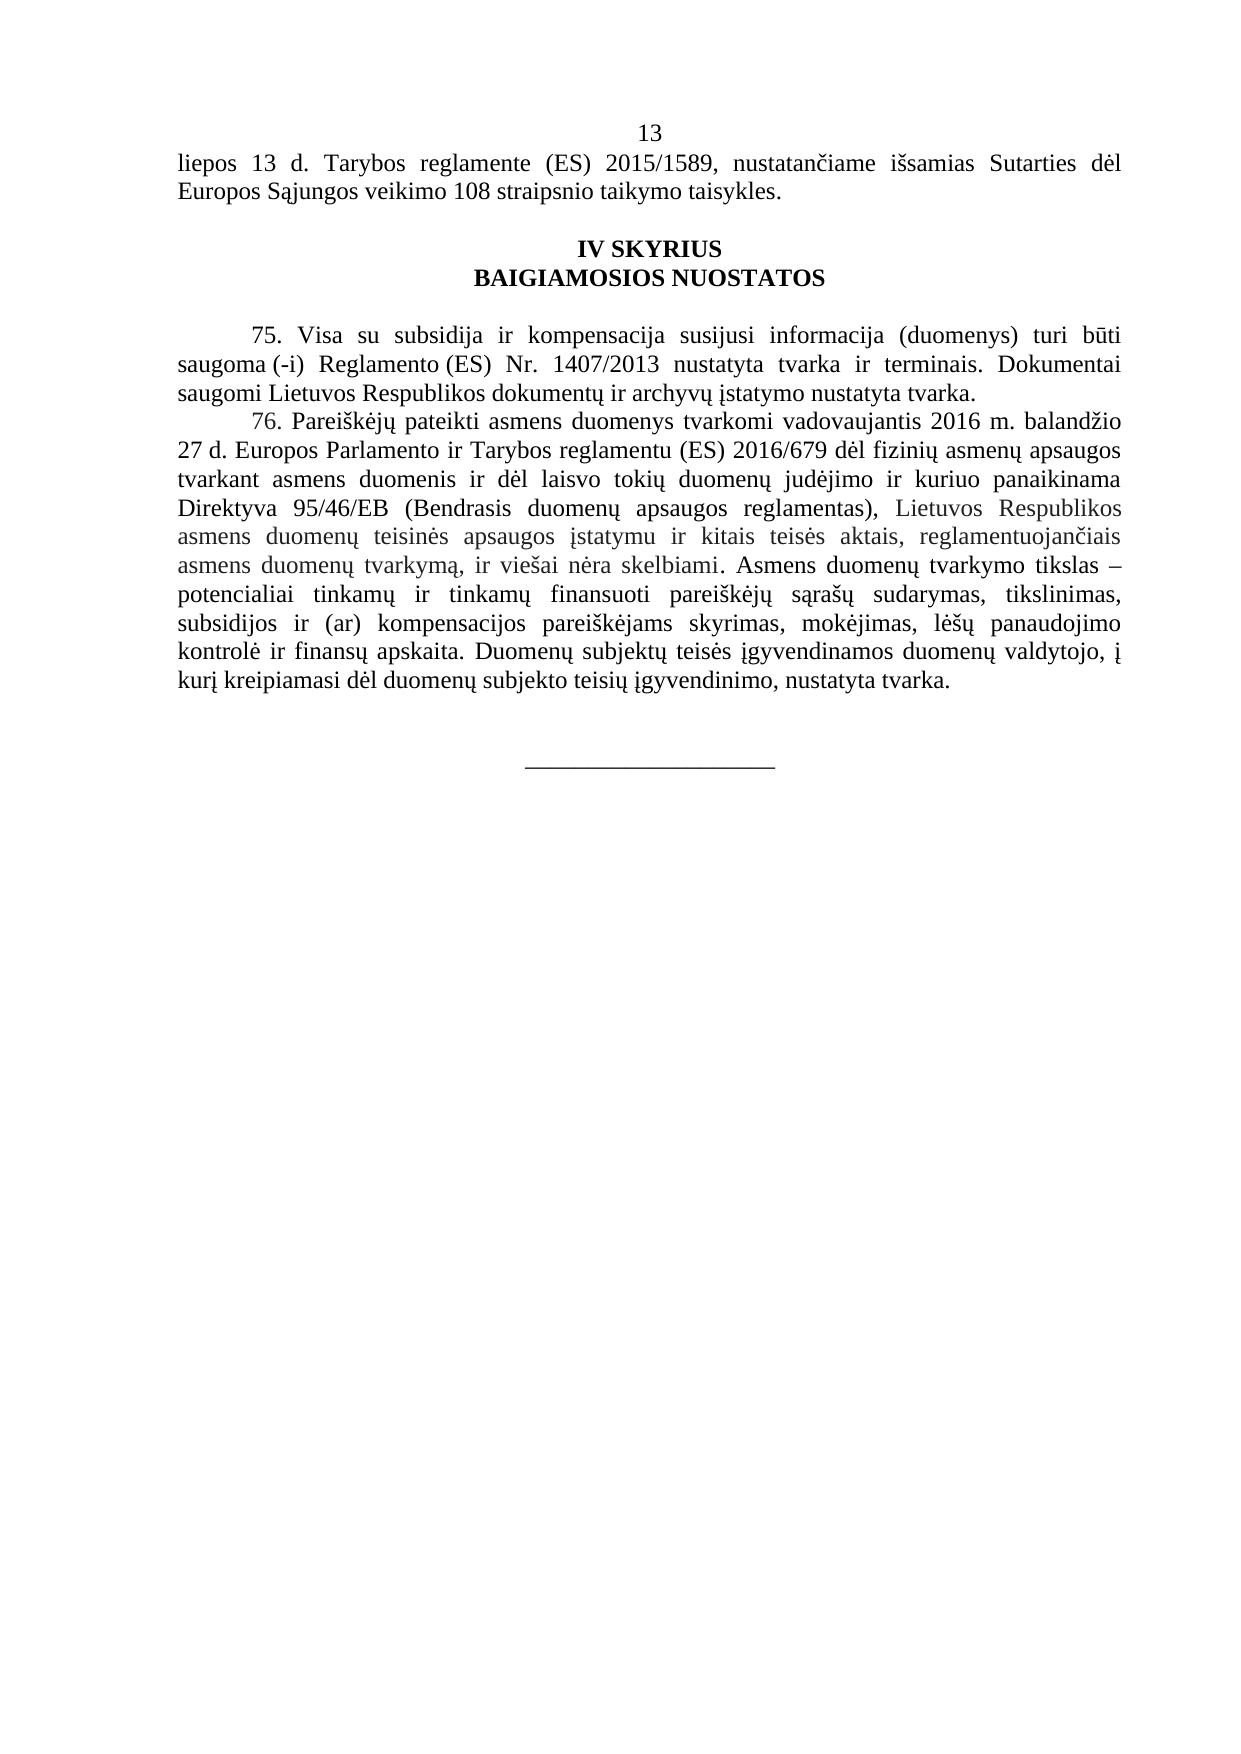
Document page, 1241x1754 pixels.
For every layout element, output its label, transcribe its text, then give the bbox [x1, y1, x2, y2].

text BAIGIAMOSIOS NUOSTATOS [177, 263, 1122, 291]
text liepos 13 d. Tarybos reglamente (ES) 2015/1589, nustatančiame išsamias Sutarties dėl Europos Sąjungos veikimo 108 straipsnio taikymo taisykles. [177, 148, 1122, 205]
text 75. Visa su subsidija ir kompensacija susijusi informacija (duomenys) turi būti saugoma (-i) Reglamento (ES) Nr. 1407/2013 nustatyta tvarka ir terminais. Dokumentai saugomi Lietuvos Respublikos dokumentų ir archyvų įstatymo nustatyta tvarka. [177, 320, 1122, 406]
text –––––––––––––––––––– [177, 751, 1122, 780]
text IV SKYRIUS [177, 234, 1122, 263]
text 76. Pareiškėjų pateikti asmens duomenys tvarkomi vadovaujantis 2016 m. balandžio 27 d. Europos Parlamento ir Tarybos reglamentu (ES) 2016/679 dėl fizinių asmenų apsaugos tvarkant asmens duomenis ir dėl laisvo tokių duomenų judėjimo ir kuriuo panaikinama Direktyva 95/46/EB (Bendrasis duomenų apsaugos reglamentas), Lietuvos Respublikos asmens duomenų teisinės apsaugos įstatymu ir kitais teisės aktais, reglamentuojančiais asmens duomenų tvarkymą, ir viešai nėra skelbiami. Asmens duomenų tvarkymo tikslas – potencialiai tinkamų ir tinkamų finansuoti pareiškėjų sąrašų sudarymas, tikslinimas, subsidijos ir (ar) kompensacijos pareiškėjams skyrimas, mokėjimas, lėšų panaudojimo kontrolė ir finansų apskaita. Duomenų subjektų teisės įgyvendinamos duomenų valdytojo, į kurį kreipiamasi dėl duomenų subjekto teisių įgyvendinimo, nustatyta tvarka. [177, 406, 1122, 694]
